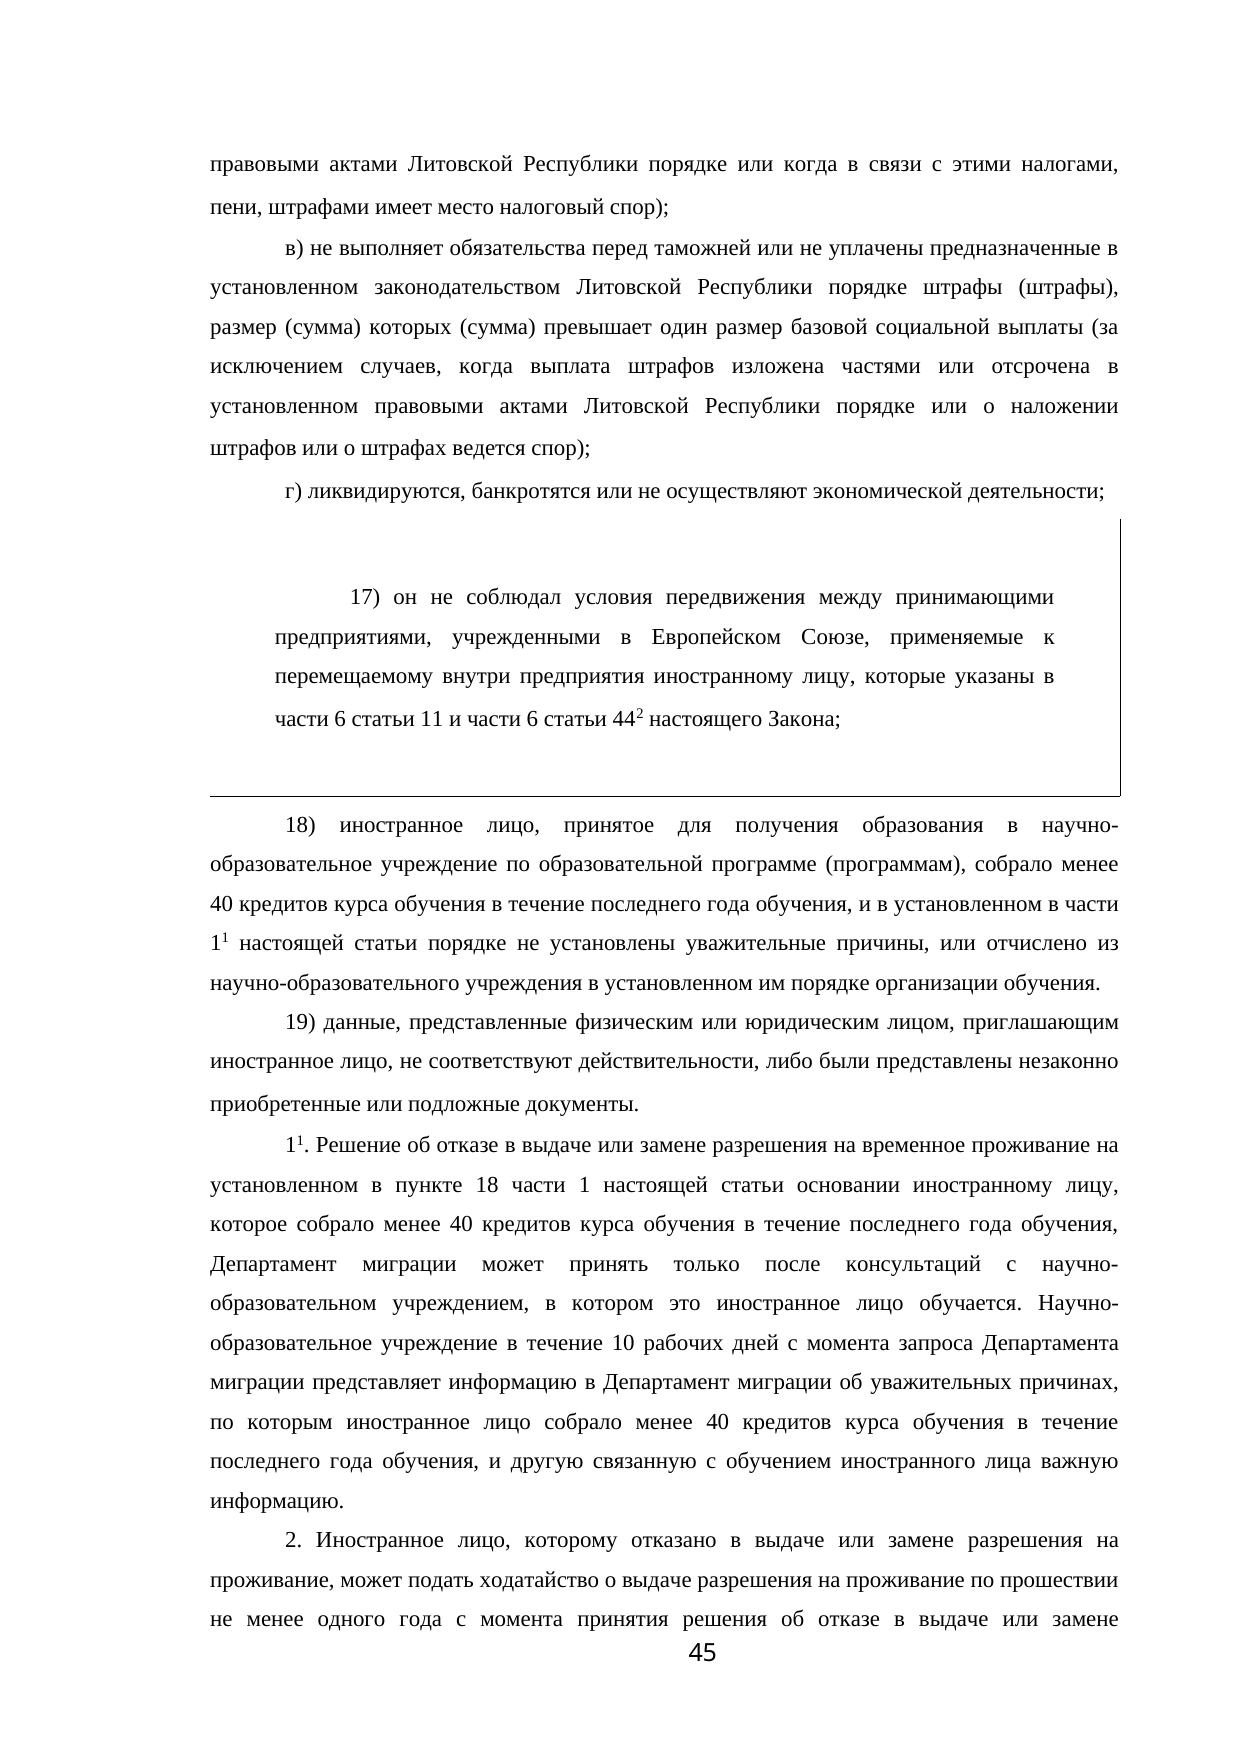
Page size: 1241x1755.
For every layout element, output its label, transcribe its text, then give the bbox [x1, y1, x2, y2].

text 19) данные, представленные физическим или юридическим лицом, приглашающим иностранное лицо, не соответствуют действительности, либо были представлены незаконно приобретенные или подложные документы. [210, 1008, 1120, 1117]
text в) не выполняет обязательства перед таможней или не уплачены предназначенные в установленном законодательством Литовской Республики порядке штрафы (штрафы), размер (сумма) которых (сумма) превышает один размер базовой социальной выплаты (за исключением случаев, когда выплата штрафов изложена частями или отсрочена в установленном правовыми актами Литовской Республики порядке или о наложении штрафов или о штрафах ведется спор); [210, 234, 1120, 461]
text 11. Решение об отказе в выдаче или замене разрешения на временное проживание на установленном в пункте 18 части 1 настоящей статьи основании иностранному лицу, которое собрало менее 40 кредитов курса обучения в течение последнего года обучения, Департамент миграции может принять только после консультаций с научно-образовательном учреждением, в котором это иностранное лицо обучается. Научно-образовательное учреждение в течение 10 рабочих дней с момента запроса Департамента миграции представляет информацию в Департамент миграции об уважительных причинах, по которым иностранное лицо собрало менее 40 кредитов курса обучения в течение последнего года обучения, и другую связанную с обучением иностранного лица важную информацию. [210, 1131, 1120, 1513]
text 17) он не соблюдал условия передвижения между принимающими предприятиями, учрежденными в Европейском Союзе, применяемые к перемещаемому внутри предприятия иностранному лицу, которые указаны в части 6 статьи 11 и части 6 статьи 442 настоящего Закона; [210, 519, 1120, 796]
text 18) иностранное лицо, принятое для получения образования в научно-образовательное учреждение по образовательной программе (программам), собрало менее 40 кредитов курса обучения в течение последнего года обучения, и в установленном в части 11 настоящей статьи порядке не установлены уважительные причины, или отчислено из научно-образовательного учреждения в установленном им порядке организации обучения. [210, 811, 1120, 995]
text г) ликвидируются, банкротятся или не осуществляют экономической деятельности; [210, 476, 1120, 504]
text правовыми актами Литовской Республики порядке или когда в связи с этими налогами, пени, штрафами имеет место налоговый спор); [210, 150, 1120, 219]
text 2. Иностранное лицо, которому отказано в выдаче или замене разрешения на проживание, может подать ходатайство о выдаче разрешения на проживание по прошествии не менее одного года с момента принятия решения об отказе в выдаче или замене [210, 1526, 1120, 1632]
